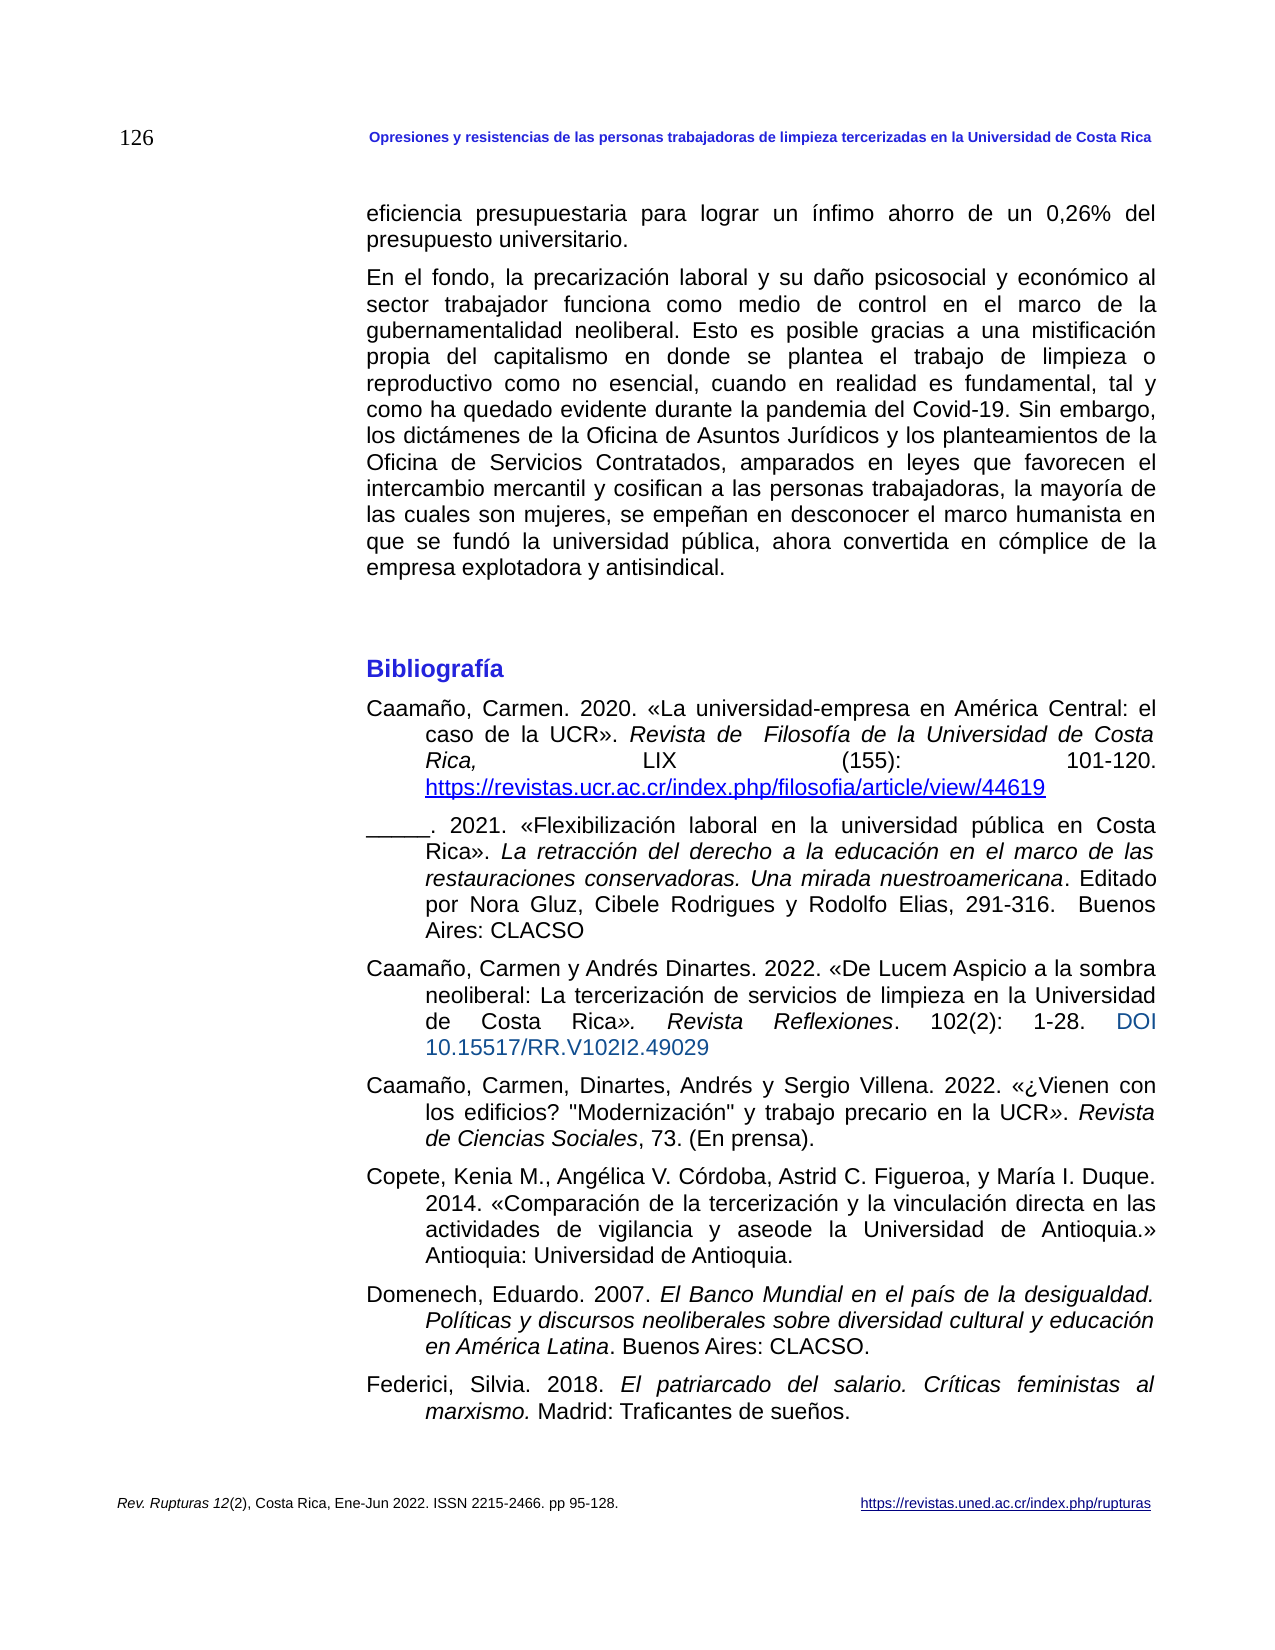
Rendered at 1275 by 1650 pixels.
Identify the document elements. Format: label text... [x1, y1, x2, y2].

subtitle Bibliografía [366, 654, 1157, 683]
text Federici, Silvia. 2018. El patriarcado del salario. Críticas feministas al marxismo. Madrid: Traficantes de sueños. [366, 1371, 1157, 1424]
text eficiencia presupuestaria para lograr un ínfimo ahorro de un 0,26% del presupuesto universitario. [366, 200, 1157, 252]
text _____. 2021. «Flexibilización laboral en la universidad pública en Costa Rica». La retracción del derecho a la educación en el marco de las restauraciones conservadoras. Una mirada nuestroamericana. Editado por Nora Gluz, Cibele Rodrigues y Rodolfo Elias, 291-316. Buenos Aires: CLACSO [366, 812, 1157, 943]
text Copete, Kenia M., Angélica V. Córdoba, Astrid C. Figueroa, y María I. Duque. 2014. «Comparación de la tercerización y la vinculación directa en las actividades de vigilancia y aseode la Universidad de Antioquia.» Antioquia: Universidad de Antioquia. [366, 1163, 1157, 1269]
text Caamaño, Carmen, Dinartes, Andrés y Sergio Villena. 2022. «¿Vienen con los edificios? "Modernización" y trabajo precario en la UCR». Revista de Ciencias Sociales, 73. (En prensa). [366, 1072, 1157, 1152]
text Caamaño, Carmen. 2020. «La universidad-empresa en América Central: el caso de la UCR». Revista de Filosofía de la Universidad de Costa Rica, LIX (155): 101-120. https://revistas.ucr.ac.cr/index.php/filosofia/article/view/44619 [366, 694, 1157, 800]
text Domenech, Eduardo. 2007. El Banco Mundial en el país de la desigualdad. Políticas y discursos neoliberales sobre diversidad cultural y educación en América Latina. Buenos Aires: CLACSO. [366, 1281, 1157, 1359]
text Caamaño, Carmen y Andrés Dinartes. 2022. «De Lucem Aspicio a la sombra neoliberal: La tercerización de servicios de limpieza en la Universidad de Costa Rica». Revista Reflexiones. 102(2): 1-28. DOI 10.15517/RR.V102I2.49029 [366, 955, 1157, 1061]
text En el fondo, la precarización laboral y su daño psicosocial y económico al sector trabajador funciona como medio de control en el marco de la gubernamentalidad neoliberal. Esto es posible gracias a una mistificación propia del capitalismo en donde se plantea el trabajo de limpieza o reproductivo como no esencial, cuando en realidad es fundamental, tal y como ha quedado evidente durante la pandemia del Covid-19. Sin embargo, los dictámenes de la Oficina de Asuntos Jurídicos y los planteamientos de la Oficina de Servicios Contratados, amparados en leyes que favorecen el intercambio mercantil y cosifican a las personas trabajadoras, la mayoría de las cuales son mujeres, se empeñan en desconocer el marco humanista en que se fundó la universidad pública, ahora convertida en cómplice de la empresa explotadora y antisindical. [366, 264, 1157, 581]
